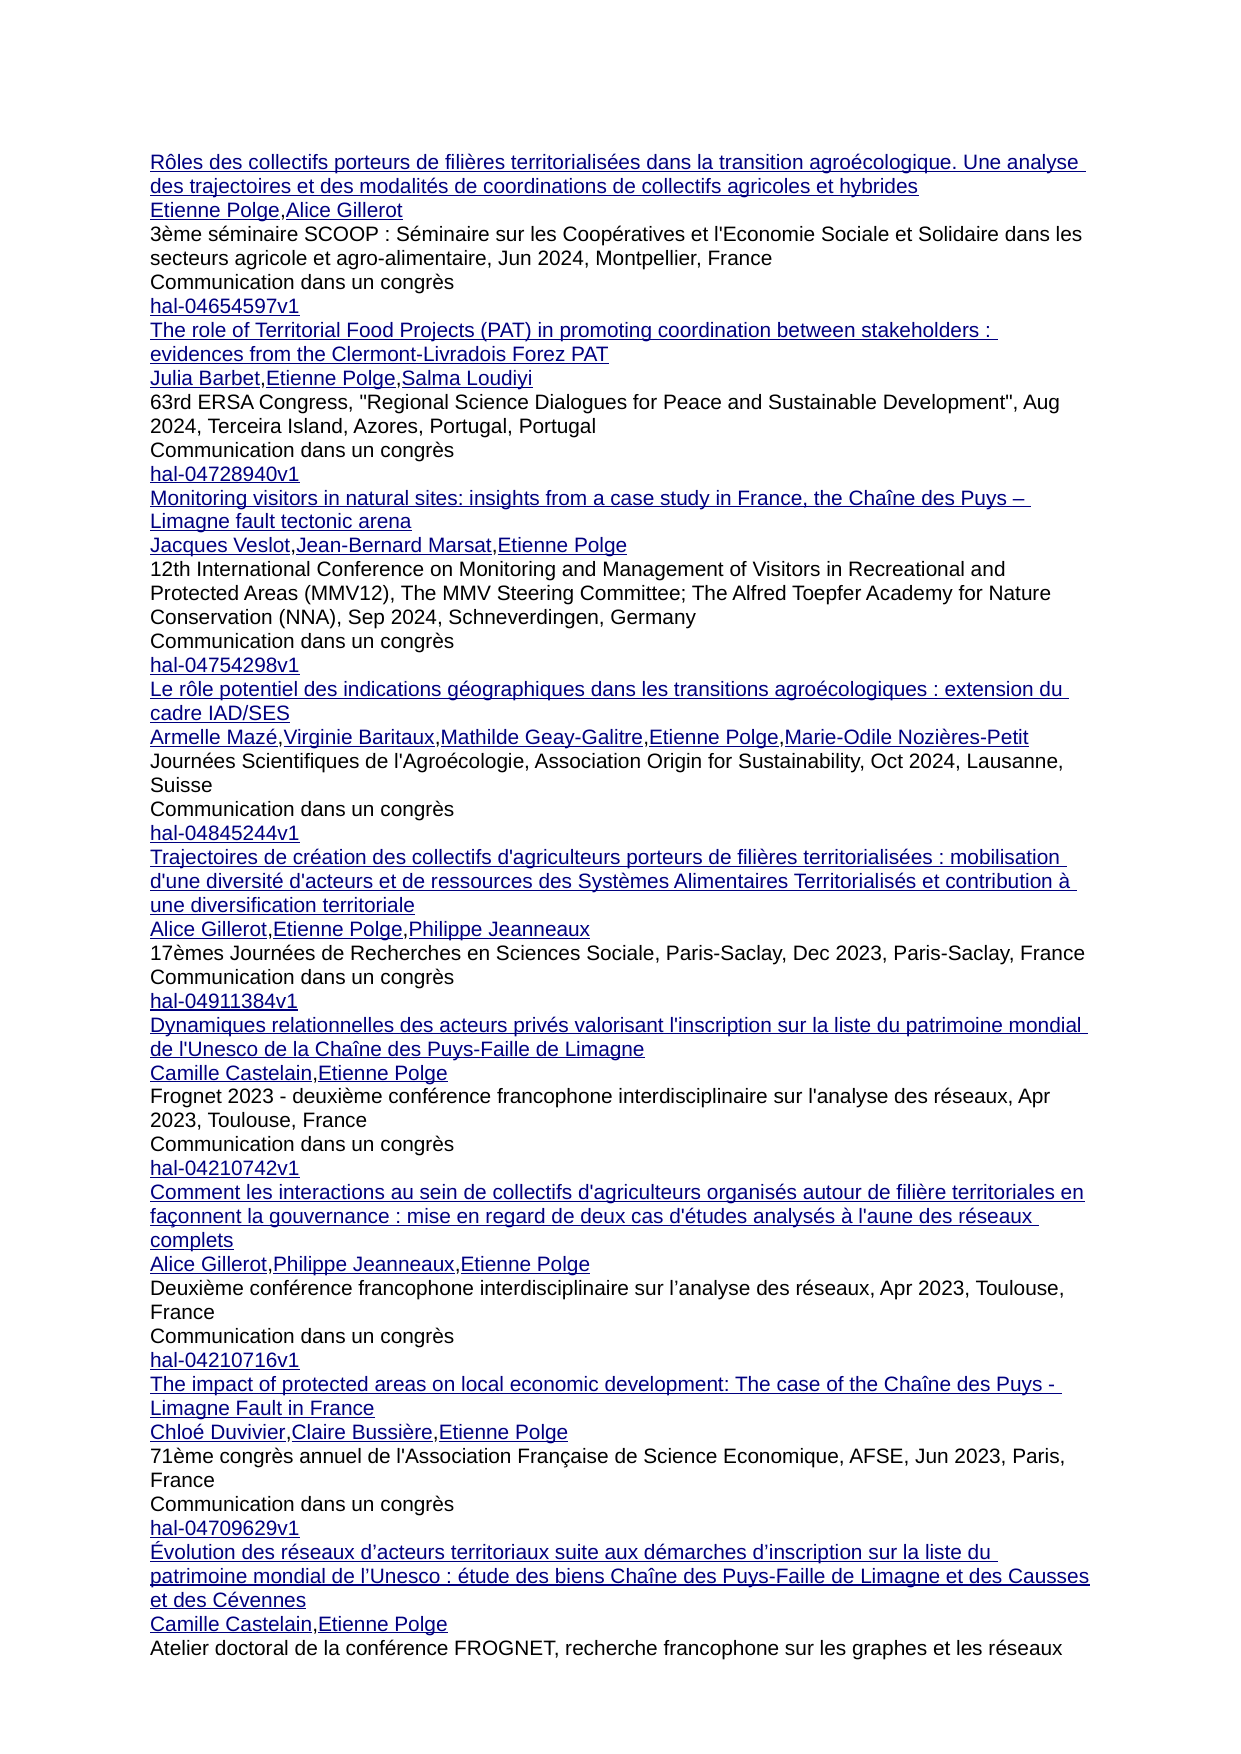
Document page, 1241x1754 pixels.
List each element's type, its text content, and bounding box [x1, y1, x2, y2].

table_cell Rôles des collectifs porteurs de filières territorialisées dans la transition agroécologique. Une analyse des trajectoires et des modalités de coordinations de collectifs agricoles et hybrides Etienne Polge,Alice Gillerot 3ème séminaire SCOOP : Séminaire sur les Coopératives et l'Economie Sociale et Solidaire dans les secteurs agricole et agro-alimentaire, Jun 2024, Montpellier, France Communication dans un congrès hal-04654597v1 [150, 150, 1090, 318]
table_cell Comment les interactions au sein de collectifs d'agriculteurs organisés autour de filière territoriales en façonnent la gouvernance : mise en regard de deux cas d'études analysés à l'aune des réseaux complets Alice Gillerot,Philippe Jeanneaux,Etienne Polge Deuxième conférence francophone interdisciplinaire sur l’analyse des réseaux, Apr 2023, Toulouse, France Communication dans un congrès hal-04210716v1 [150, 1180, 1090, 1372]
table_cell et des Cévennes Camille Castelain,Etienne Polge Atelier doctoral de la conférence FROGNET, recherche francophone sur les graphes et les réseaux [150, 1586, 1090, 1659]
table_cell Dynamiques relationnelles des acteurs privés valorisant l'inscription sur la liste du patrimoine mondial de l'Unesco de la Chaîne des Puys-Faille de Limagne Camille Castelain,Etienne Polge Frognet 2023 - deuxième conférence francophone interdisciplinaire sur l'analyse des réseaux, Apr 2023, Toulouse, France Communication dans un congrès hal-04210742v1 [150, 1013, 1090, 1180]
table_cell Évolution des réseaux d’acteurs territoriaux suite aux démarches d’inscription sur la liste du patrimoine mondial de l’Unesco : étude des biens Chaîne des Puys-Faille de Limagne et des Causses [150, 1540, 1090, 1584]
table_cell The role of Territorial Food Projects (PAT) in promoting coordination between stakeholders : evidences from the Clermont-Livradois Forez PAT Julia Barbet,Etienne Polge,Salma Loudiyi 63rd ERSA Congress, "Regional Science Dialogues for Peace and Sustainable Development", Aug 2024, Terceira Island, Azores, Portugal, Portugal Communication dans un congrès hal-04728940v1 [150, 318, 1090, 485]
table_cell Le rôle potentiel des indications géographiques dans les transitions agroécologiques : extension du cadre IAD/SES Armelle Mazé,Virginie Baritaux,Mathilde Geay-Galitre,Etienne Polge,Marie-Odile Nozières-Petit Journées Scientifiques de l'Agroécologie, Association Origin for Sustainability, Oct 2024, Lausanne, Suisse Communication dans un congrès hal-04845244v1 [150, 677, 1090, 845]
table_cell Monitoring visitors in natural sites: insights from a case study in France, the Chaîne des Puys – Limagne fault tectonic arena Jacques Veslot,Jean-Bernard Marsat,Etienne Polge 12th International Conference on Monitoring and Management of Visitors in Recreational and Protected Areas (MMV12), The MMV Steering Committee; The Alfred Toepfer Academy for Nature Conservation (NNA), Sep 2024, Schneverdingen, Germany Communication dans un congrès hal-04754298v1 [150, 485, 1090, 677]
table_cell The impact of protected areas on local economic development: The case of the Chaîne des Puys - Limagne Fault in France Chloé Duvivier,Claire Bussière,Etienne Polge 71ème congrès annuel de l'Association Française de Science Economique, AFSE, Jun 2023, Paris, France Communication dans un congrès hal-04709629v1 [150, 1372, 1090, 1539]
table_cell Trajectoires de création des collectifs d'agriculteurs porteurs de filières territorialisées : mobilisation d'une diversité d'acteurs et de ressources des Systèmes Alimentaires Territorialisés et contribution à une diversification territoriale Alice Gillerot,Etienne Polge,Philippe Jeanneaux 17èmes Journées de Recherches en Sciences Sociale, Paris-Saclay, Dec 2023, Paris-Saclay, France Communication dans un congrès hal-04911384v1 [150, 845, 1090, 1012]
